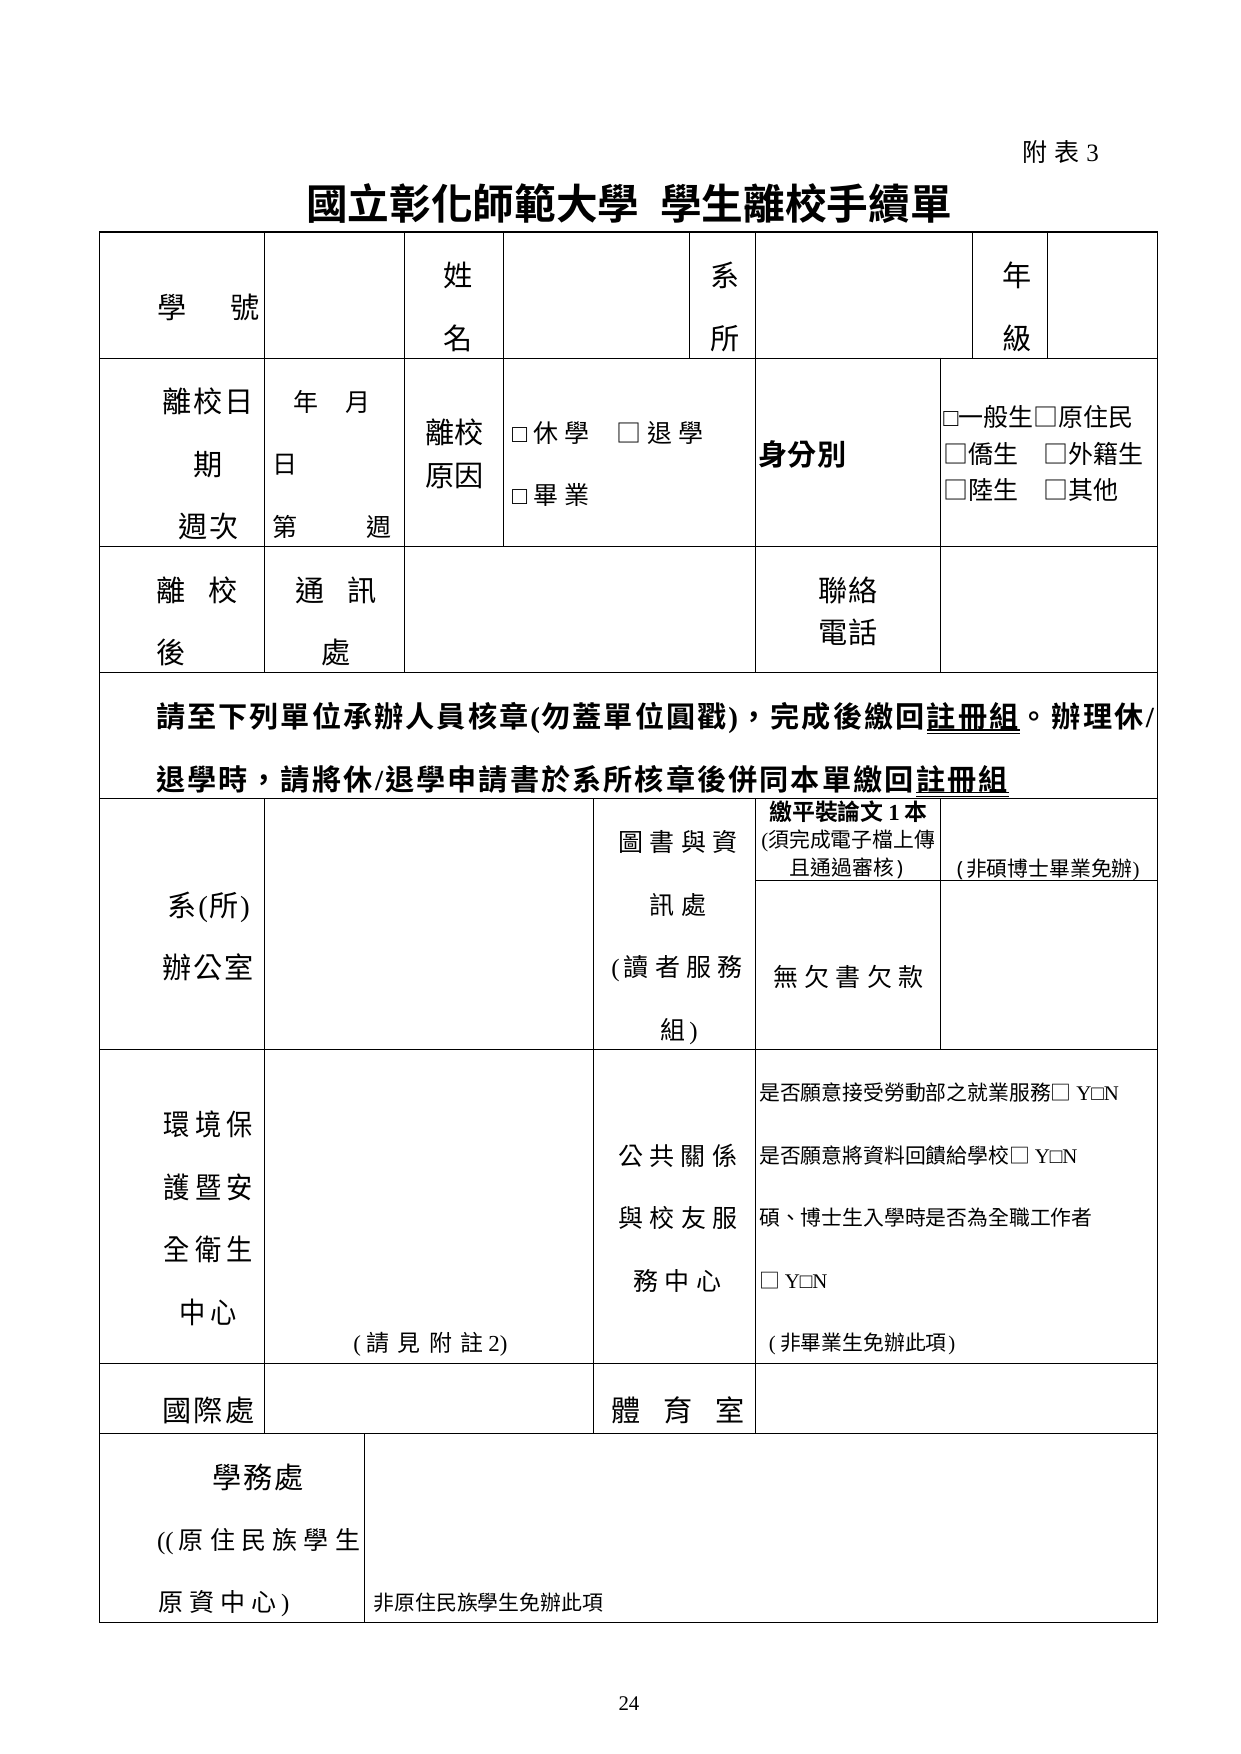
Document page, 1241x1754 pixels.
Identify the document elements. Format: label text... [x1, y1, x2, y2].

table_header [504, 233, 689, 357]
table_header [265, 233, 404, 357]
table_cell □休學 □退學 □畢業 [504, 359, 755, 546]
table_cell (非碩博士畢業免辦) [941, 799, 1157, 880]
table_cell 是否願意接受勞動部之就業服務□Y□N 是否願意將資料回饋給學校□Y□N 碩、博士生入學時是否為全職工作者□Y□N (非畢業生免辦此項) [756, 1050, 1157, 1363]
table_cell 離校 原因 [405, 359, 503, 546]
table_cell 學務處 ((原住民族學生原資中心) [100, 1434, 364, 1622]
table_cell 公共關係與校友服務中心 [594, 1050, 755, 1363]
table_cell 無欠書欠款 [756, 881, 940, 1049]
table_cell 通 訊 處 [265, 547, 404, 672]
table_cell 環境保護暨安全衛生中心 [100, 1050, 264, 1363]
table_cell 聯絡 電話 [756, 547, 940, 672]
table_cell 繳平裝論文1本 (須完成電子檔上傳且通過審核) [756, 799, 940, 880]
text 附表3 [155, 108, 1103, 171]
table_cell [405, 547, 755, 672]
table_cell [756, 1364, 1157, 1433]
text 國立彰化師範大學 學生離校手續單 [155, 171, 1103, 231]
table_cell [941, 547, 1157, 672]
table_cell 體 育 室 [594, 1364, 755, 1433]
table_header 年級 [973, 233, 1047, 357]
table_header 學 號 [100, 233, 264, 357]
table_cell [265, 799, 593, 1049]
table_cell 非原住民族學生免辦此項 [365, 1434, 1157, 1622]
table_cell [941, 881, 1157, 1049]
table_header [1048, 233, 1157, 357]
table_cell [265, 1364, 593, 1433]
table_header 姓 名 [405, 233, 503, 357]
table_cell 年 月 日 第 週 [265, 359, 404, 546]
table_cell 離 校 後 [100, 547, 264, 672]
table_cell 離校日期 週次 [100, 359, 264, 546]
table_cell 請至下列單位承辦人員核章(勿蓋單位圓戳)，完成後繳回註冊組。辦理休/退學時，請將休/退學申請書於系所核章後併同本單繳回註冊組 [100, 673, 1157, 798]
table_cell 圖書與資訊處 (讀者服務組) [594, 799, 755, 1049]
table_cell (請見附註2) [265, 1050, 593, 1363]
table_header [756, 233, 972, 357]
table_cell 國際處 [100, 1364, 264, 1433]
table_cell 系(所) 辦公室 [100, 799, 264, 1049]
table_cell □一般生□原住民 □僑生 □外籍生 □陸生 □其他 [941, 359, 1157, 546]
table_cell 身分別 [756, 359, 940, 546]
table_header 系所 [690, 233, 755, 357]
